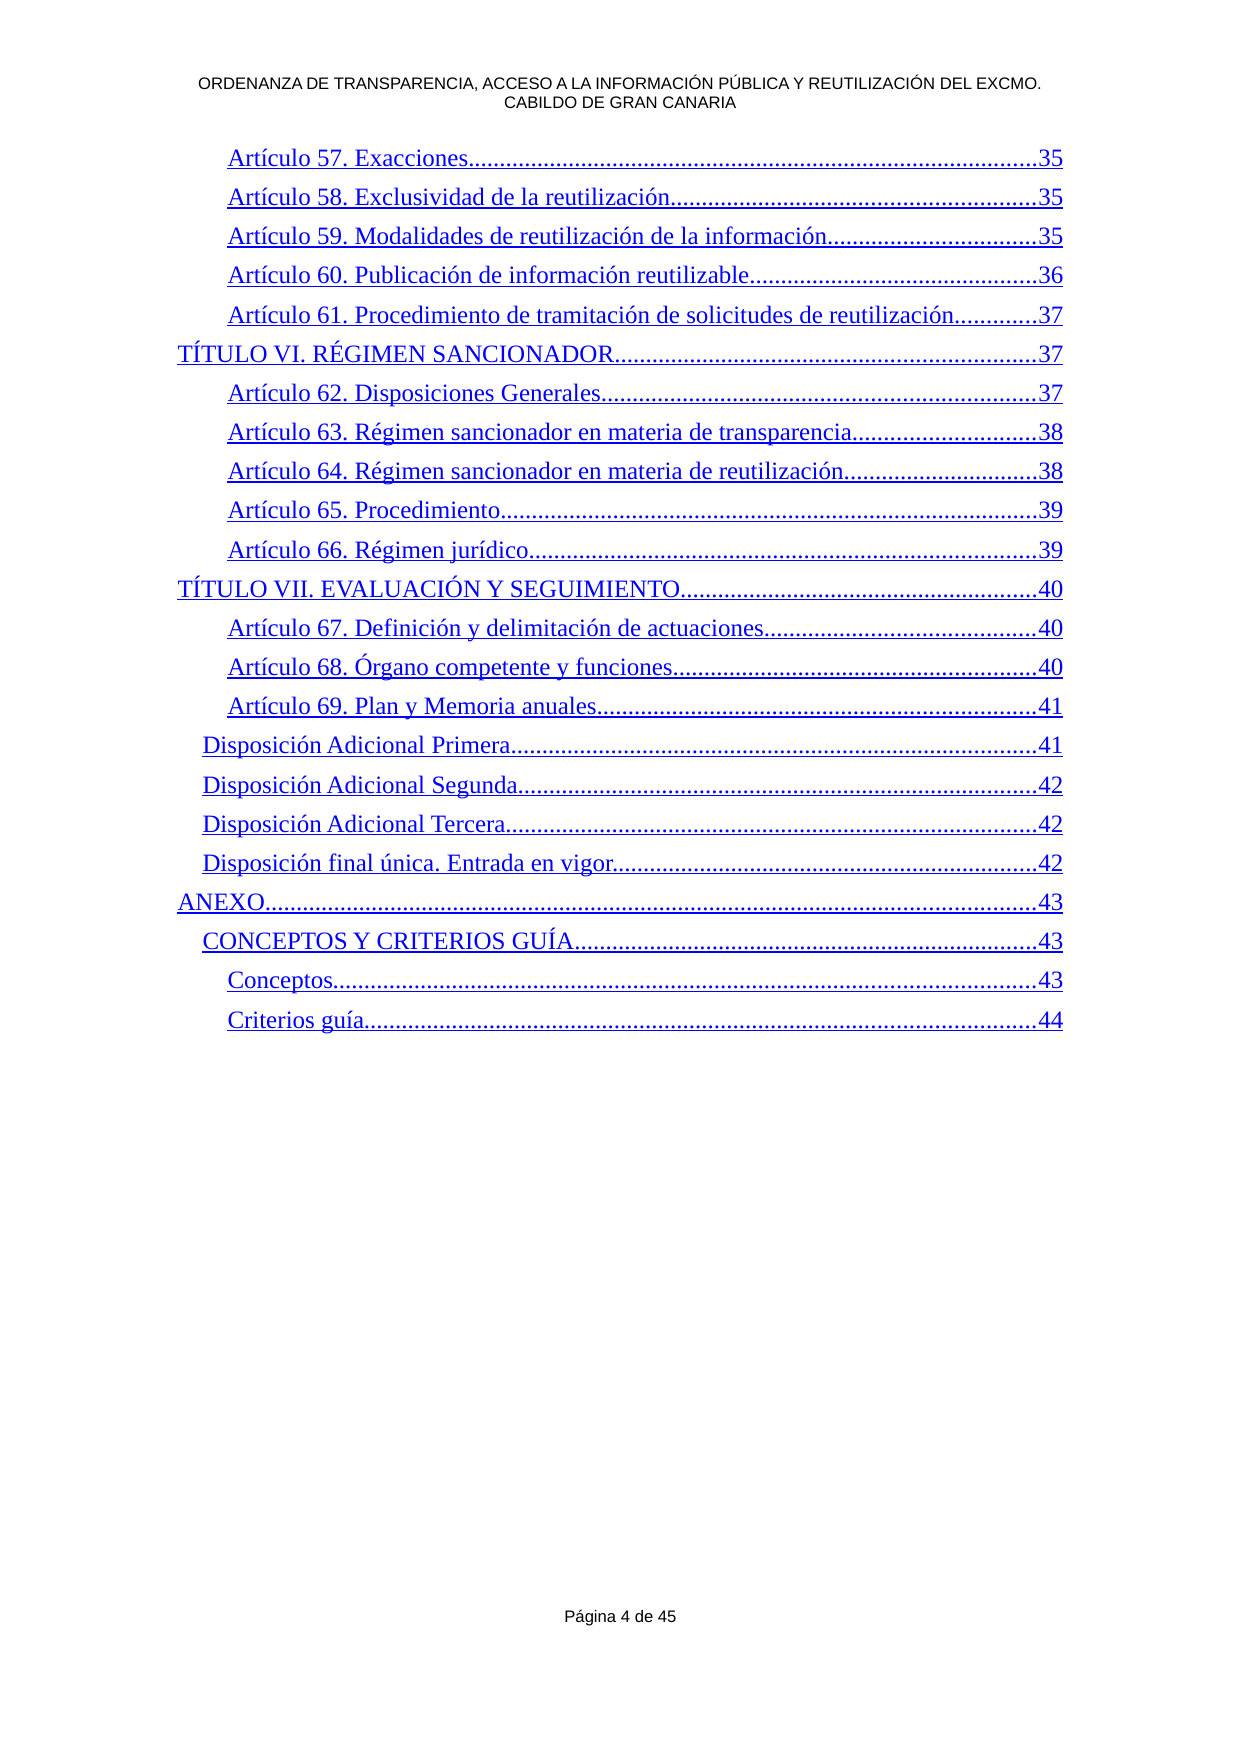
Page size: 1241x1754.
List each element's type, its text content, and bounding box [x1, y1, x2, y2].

text TÍTULO VI. RÉGIMEN SANCIONADOR 37 [177, 339, 1063, 364]
text Conceptos 43 [227, 966, 1063, 991]
text Artículo 59. Modalidades de reutilización de la información. 35 [227, 221, 1063, 246]
text Artículo 69. Plan y Memoria anuales. 41 [227, 691, 1063, 716]
text Artículo 68. Órgano competente y funciones. 40 [227, 652, 1063, 677]
text Artículo 58. Exclusividad de la reutilización. 35 [227, 182, 1063, 207]
text Artículo 65. Procedimiento. 39 [227, 496, 1063, 521]
text Disposición Adicional Segunda. 42 [202, 770, 1063, 795]
text Artículo 66. Régimen jurídico. 39 [227, 535, 1063, 560]
text Artículo 64. Régimen sancionador en materia de reutilización. 38 [227, 456, 1063, 481]
text Artículo 63. Régimen sancionador en materia de transparencia. 38 [227, 417, 1063, 442]
text Artículo 61. Procedimiento de tramitación de solicitudes de reutilización. 37 [227, 300, 1063, 325]
text Artículo 62. Disposiciones Generales. 37 [227, 378, 1063, 403]
text CONCEPTOS Y CRITERIOS GUÍA 43 [202, 926, 1063, 951]
text Disposición final única. Entrada en vigor. 42 [202, 848, 1063, 873]
text TÍTULO VII. EVALUACIÓN Y SEGUIMIENTO 40 [177, 574, 1063, 599]
text Artículo 60. Publicación de información reutilizable. 36 [227, 261, 1063, 286]
text Disposición Adicional Tercera. 42 [202, 809, 1063, 834]
text Criterios guía 44 [227, 1005, 1063, 1030]
text Disposición Adicional Primera. 41 [202, 731, 1063, 756]
text Artículo 57. Exacciones. 35 [227, 143, 1063, 168]
text Artículo 67. Definición y delimitación de actuaciones. 40 [227, 613, 1063, 638]
text ANEXO 43 [177, 887, 1063, 912]
